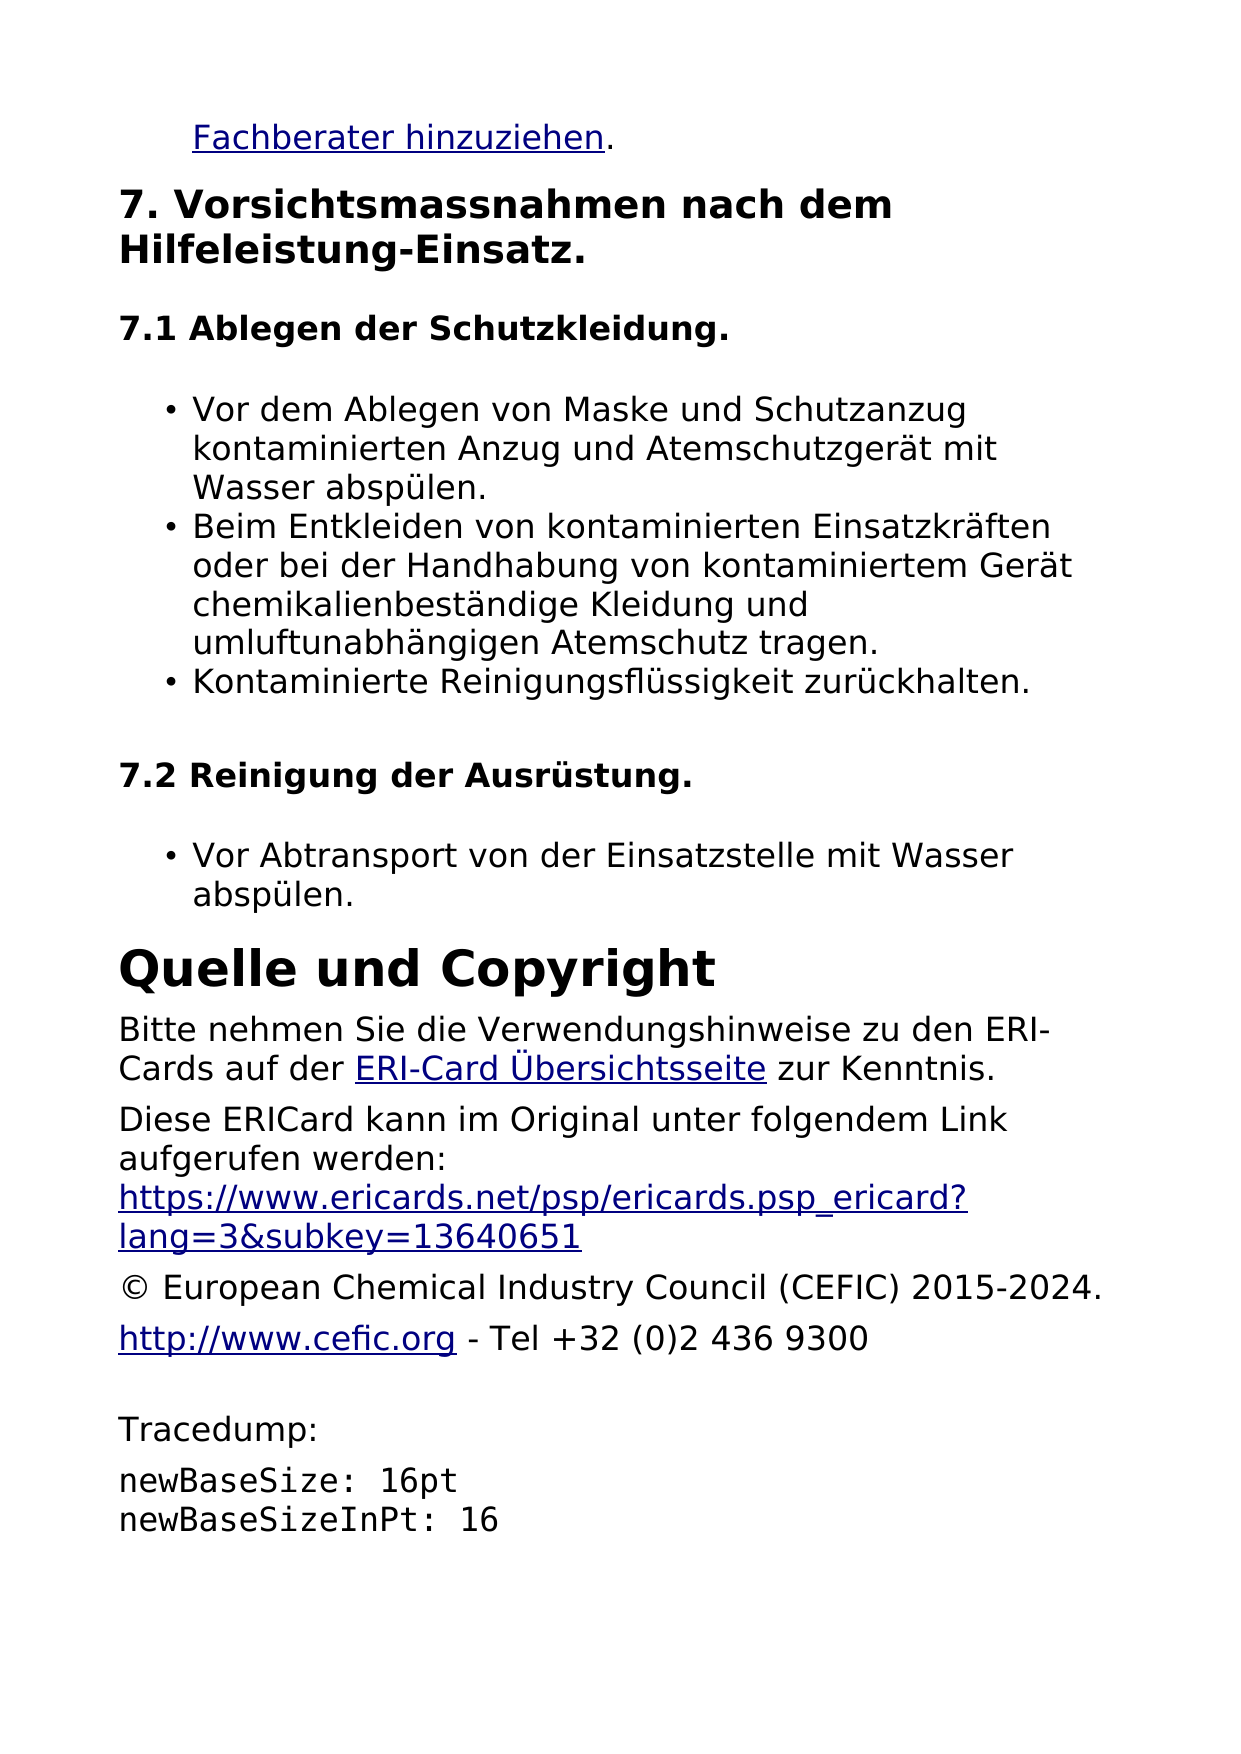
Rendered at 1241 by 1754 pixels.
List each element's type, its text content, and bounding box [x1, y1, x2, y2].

subtitle Quelle und Copyright [118, 939, 1122, 998]
list Beim Entkleiden von kontaminierten Einsatzkräften oder bei der Handhabung von kontaminiertem Gerät chemikalienbeständige Kleidung und umluftunabhängigen Atemschutz tragen. [177, 507, 1122, 663]
list Fachberater hinzuziehen. [177, 118, 1122, 157]
text http://www.cefic.org - Tel +32 (0)2 436 9300 [118, 1320, 1122, 1359]
subtitle 7.1 Ablegen der Schutzkleidung. [118, 310, 1122, 349]
list Vor dem Ablegen von Maske und Schutzanzug kontaminierten Anzug und Atemschutzgerät mit Wasser abspülen. [177, 391, 1122, 507]
list Vor Abtransport von der Einsatzstelle mit Wasser abspülen. [177, 837, 1122, 914]
text Tracedump: [118, 1371, 1122, 1449]
text © European Chemical Industry Council (CEFIC) 2015-2024. [118, 1268, 1122, 1307]
list Kontaminierte Reinigungsflüssigkeit zurückhalten. [177, 663, 1122, 702]
text newBaseSize: 16pt newBaseSizeInPt: 16 [118, 1461, 1122, 1539]
text Diese ERICard kann im Original unter folgendem Link aufgerufen werden: https://www.ericards.net/psp/ericards.psp_ericard?lang=3&subkey=13640651 [118, 1101, 1122, 1256]
subtitle 7. Vorsichtsmassnahmen nach dem Hilfeleistung-Einsatz. [118, 182, 1122, 272]
subtitle 7.2 Reinigung der Ausrüstung. [118, 756, 1122, 795]
text Bitte nehmen Sie die Verwendungshinweise zu den ERI-Cards auf der ERI-Card Übersichtsseite zur Kenntnis. [118, 1010, 1122, 1088]
